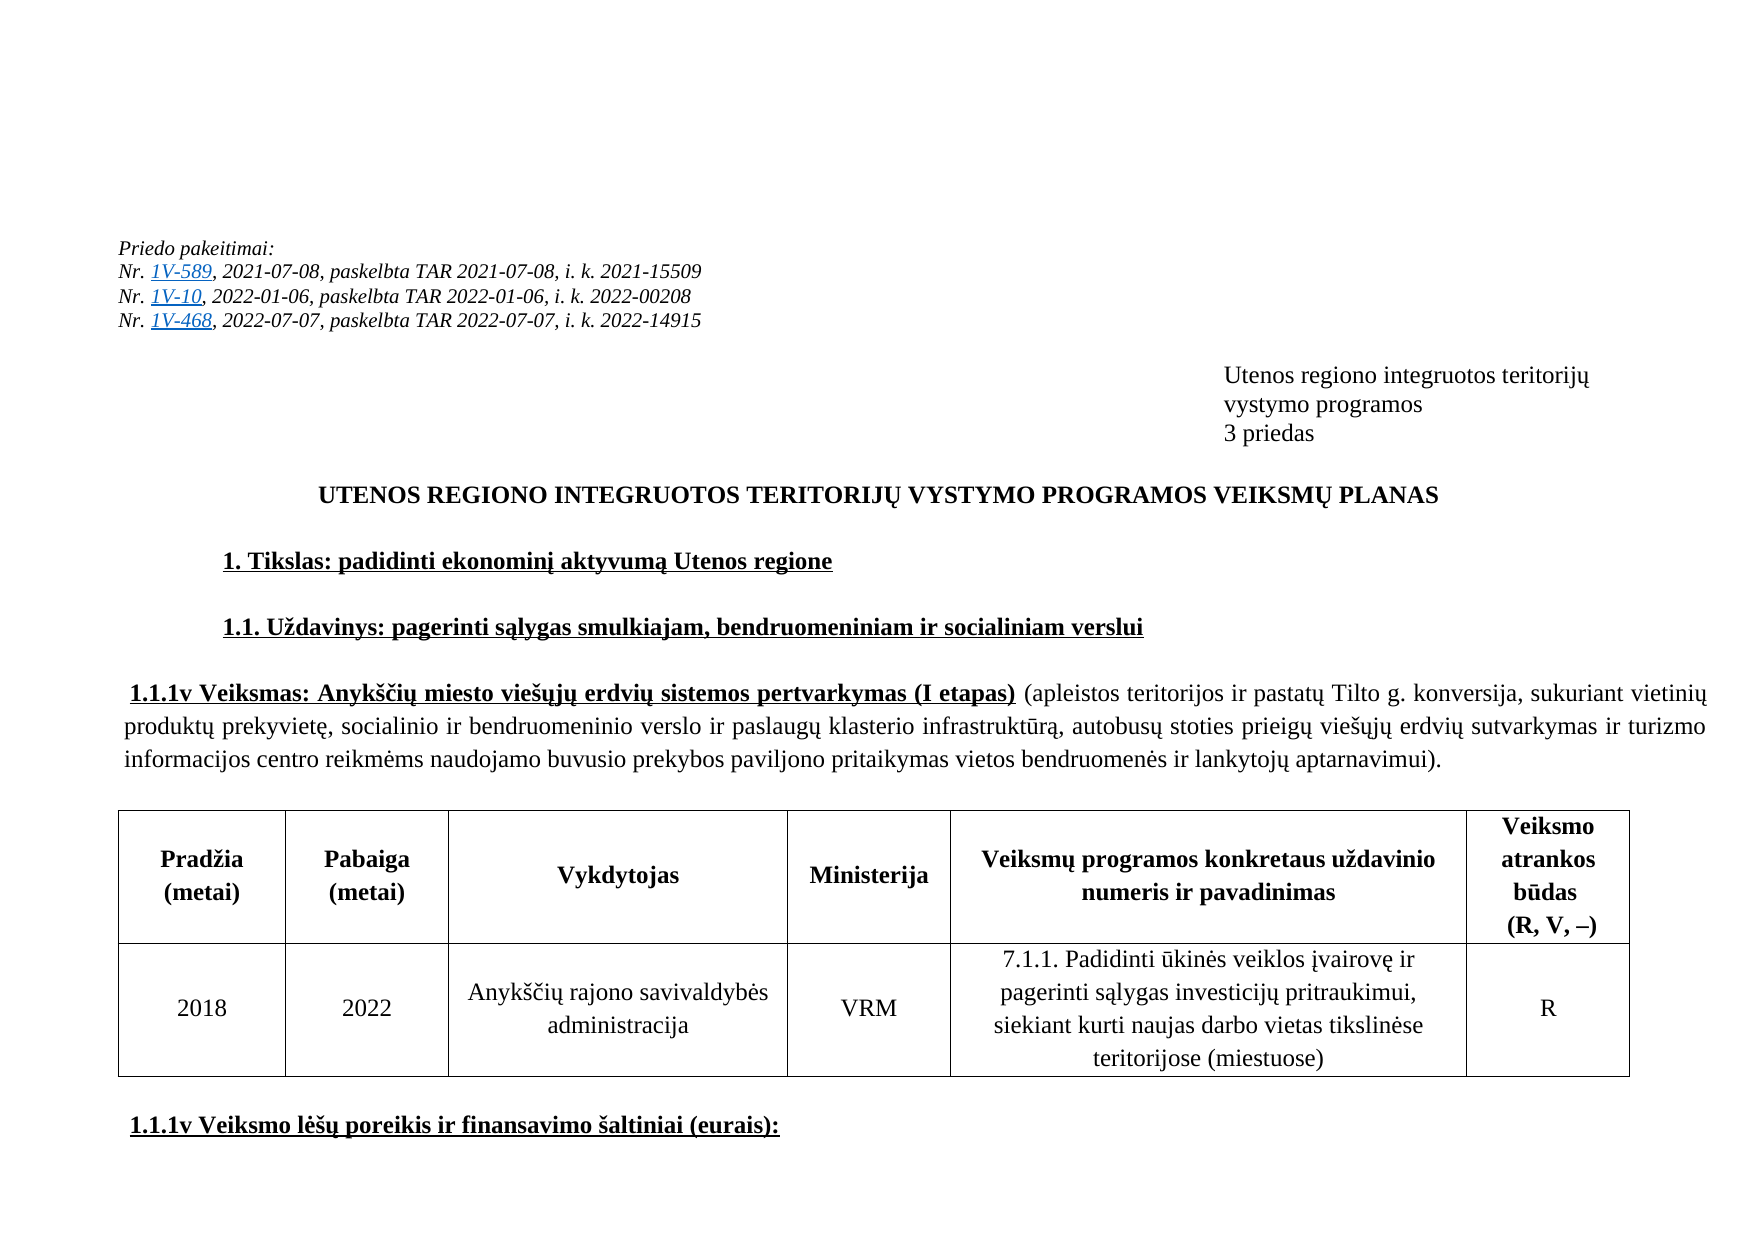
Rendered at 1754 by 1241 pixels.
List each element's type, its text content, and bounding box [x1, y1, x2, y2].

table_cell 2018 [119, 944, 285, 1076]
table_cell Vykdytojas [449, 811, 787, 943]
table_cell Veiksmo atrankos būdas (R, V, –) [1467, 811, 1629, 943]
table_cell Pradžia (metai) [119, 811, 285, 943]
table_cell 1.1.1v Veiksmo lėšų poreikis ir finansavimo šaltiniai (eurais): [118, 1077, 1629, 1176]
text Priedo pakeitimai: [118, 235, 1639, 259]
table_cell Pabaiga (metai) [286, 811, 448, 943]
table_cell R [1467, 944, 1629, 1076]
table_header [1629, 724, 1633, 810]
table_header [1373, 546, 1550, 612]
table_cell 2022 [286, 944, 448, 1076]
table_cell 1.1. Uždavinys: pagerinti sąlygas smulkiajam, bendruomeniniam ir socialiniam verslui [128, 612, 1550, 645]
table_cell Ministerija [788, 811, 950, 943]
text Nr. 1V-468, 2022-07-07, paskelbta TAR 2022-07-07, i. k. 2022-14915 [118, 308, 1639, 332]
text Nr. 1V-589, 2021-07-08, paskelbta TAR 2021-07-08, i. k. 2021-15509 [118, 259, 1639, 283]
text vystymo programos [1223, 389, 1639, 418]
text UTENOS REGIONO INTEGRUOTOS TERITORIJŲ VYSTYMO PROGRAMOS VEIKSMŲ PLANAS [118, 480, 1639, 508]
table_header [1629, 678, 1633, 723]
text Utenos regiono integruotos teritorijų [1223, 360, 1639, 389]
text Nr. 1V-10, 2022-01-06, paskelbta TAR 2022-01-06, i. k. 2022-00208 [118, 283, 1639, 308]
table_cell 7.1.1. Padidinti ūkinės veiklos įvairovę ir pagerinti sąlygas investicijų pritraukimui, siekiant kurti naujas darbo vietas tikslinėse teritorijose (miestuose) [951, 944, 1466, 1076]
table_cell Veiksmų programos konkretaus uždavinio numeris ir pavadinimas [951, 811, 1466, 943]
table_cell [1629, 1076, 1633, 1176]
table_header 1.1.1v Veiksmas: Anykščių miesto viešųjų erdvių sistemos pertvarkymas (I etapas) (apleistos teritorijos ir pastatų Tilto g. konversija, sukuriant vietinių produktų prekyvietę, socialinio ir bendruomeninio verslo ir paslaugų klasterio infrastruktūrą, autobusų stoties prieigų viešųjų erdvių sutvarkymas ir turizmo informacijos centro reikmėms naudojamo buvusio prekybos paviljono pritaikymas vietos bendruomenės ir lankytojų aptarnavimui). [118, 678, 1629, 810]
table_header 1. Tikslas: padidinti ekonominį aktyvumą Utenos regione [128, 546, 1373, 612]
text 3 priedas [1223, 418, 1639, 447]
table_cell Anykščių rajono savivaldybės administracija [449, 944, 787, 1076]
table_cell VRM [788, 944, 950, 1076]
